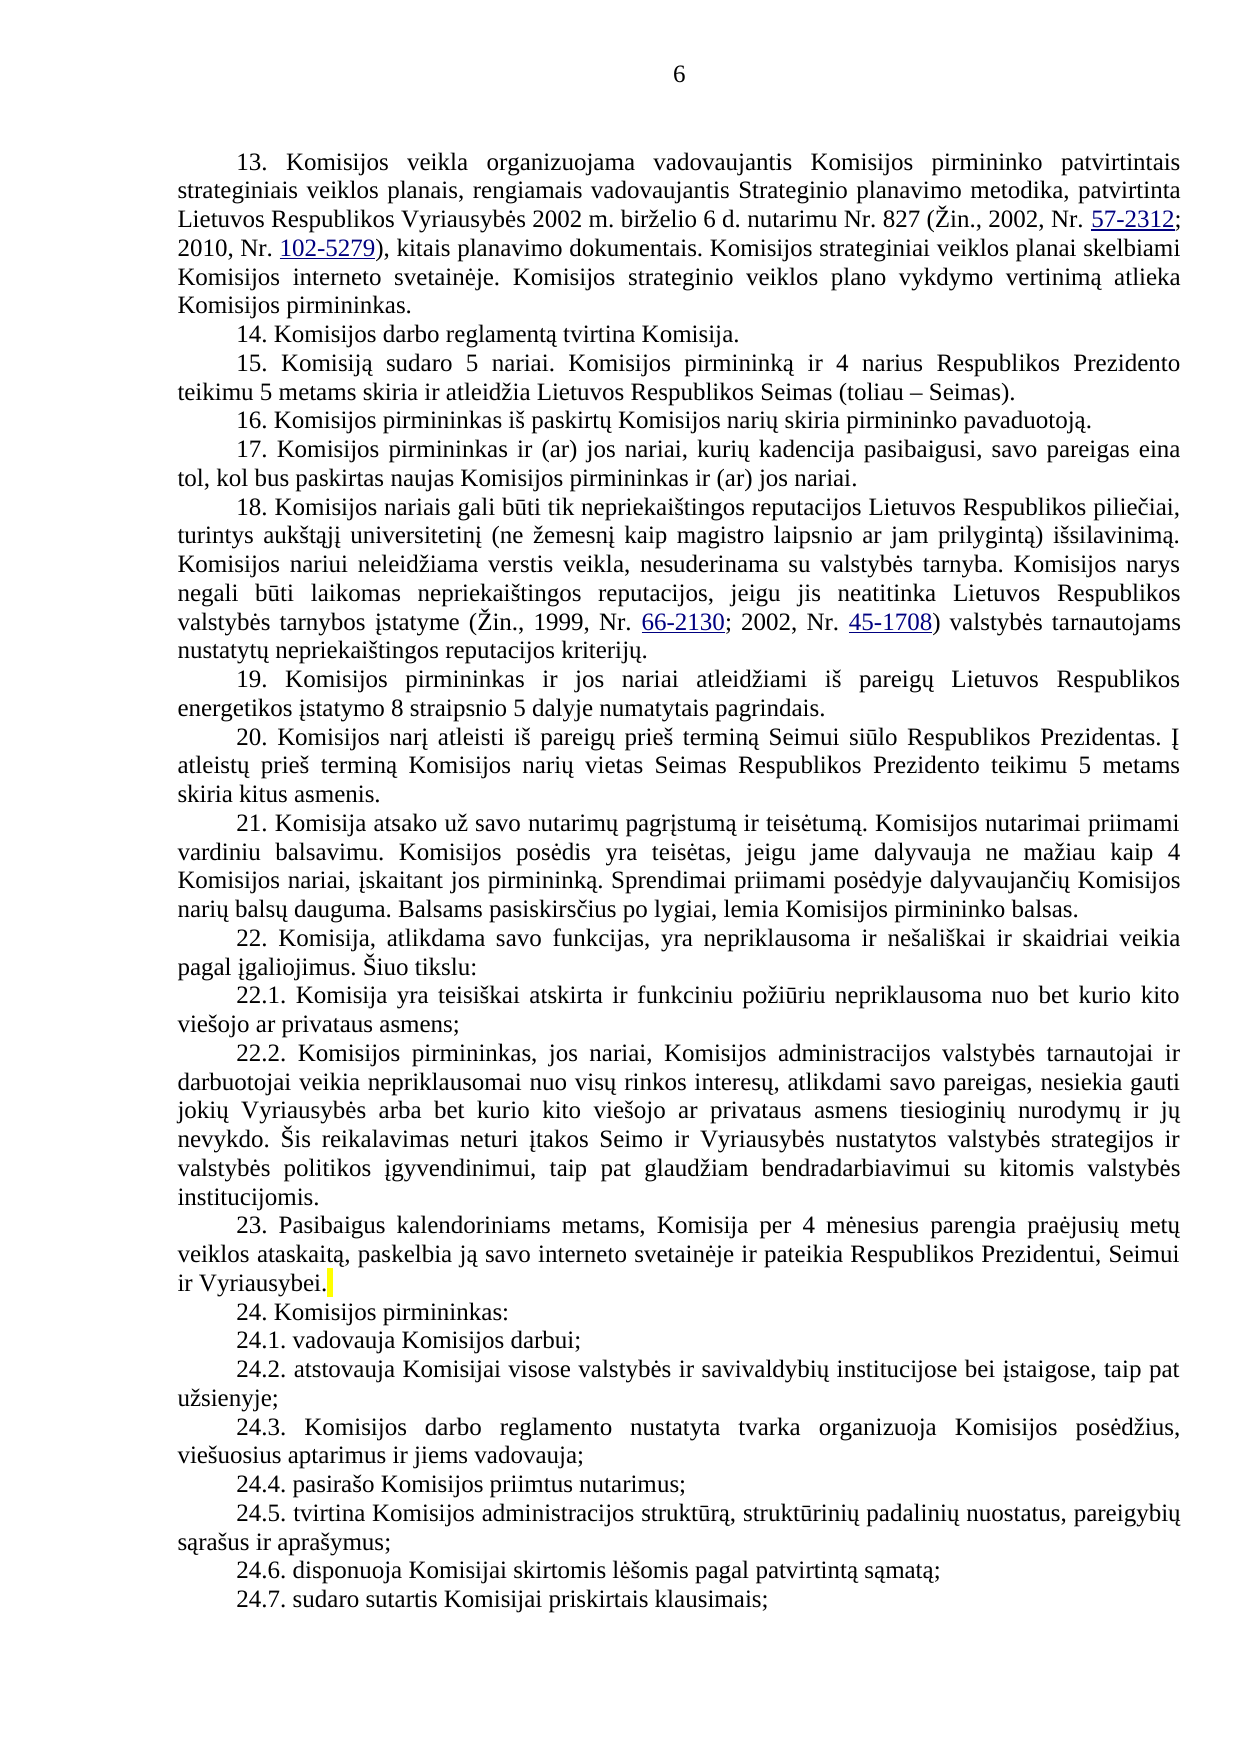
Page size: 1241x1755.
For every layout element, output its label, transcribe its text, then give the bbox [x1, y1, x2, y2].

text 17. Komisijos pirmininkas ir (ar) jos nariai, kurių kadencija pasibaigusi, savo pareigas eina tol, kol bus paskirtas naujas Komisijos pirmininkas ir (ar) jos nariai. [177, 434, 1181, 492]
text 22.1. Komisija yra teisiškai atskirta ir funkciniu požiūriu nepriklausoma nuo bet kurio kito viešojo ar privataus asmens; [177, 981, 1181, 1038]
text 22.2. Komisijos pirmininkas, jos nariai, Komisijos administracijos valstybės tarnautojai ir darbuotojai veikia nepriklausomai nuo visų rinkos interesų, atlikdami savo pareigas, nesiekia gauti jokių Vyriausybės arba bet kurio kito viešojo ar privataus asmens tiesioginių nurodymų ir jų nevykdo. Šis reikalavimas neturi įtakos Seimo ir Vyriausybės nustatytos valstybės strategijos ir valstybės politikos įgyvendinimui, taip pat glaudžiam bendradarbiavimui su kitomis valstybės institucijomis. [177, 1038, 1181, 1211]
text 16. Komisijos pirmininkas iš paskirtų Komisijos narių skiria pirmininko pavaduotoją. [177, 406, 1181, 434]
text 24.4. pasirašo Komisijos priimtus nutarimus; [177, 1469, 1181, 1498]
text 15. Komisiją sudaro 5 nariai. Komisijos pirmininką ir 4 narius Respublikos Prezidento teikimu 5 metams skiria ir atleidžia Lietuvos Respublikos Seimas (toliau – Seimas). [177, 348, 1181, 406]
text 24.7. sudaro sutartis Komisijai priskirtais klausimais; [177, 1584, 1181, 1613]
text 21. Komisija atsako už savo nutarimų pagrįstumą ir teisėtumą. Komisijos nutarimai priimami vardiniu balsavimu. Komisijos posėdis yra teisėtas, jeigu jame dalyvauja ne mažiau kaip 4 Komisijos nariai, įskaitant jos pirmininką. Sprendimai priimami posėdyje dalyvaujančių Komisijos narių balsų dauguma. Balsams pasiskirsčius po lygiai, lemia Komisijos pirmininko balsas. [177, 808, 1181, 923]
text 24.2. atstovauja Komisijai visose valstybės ir savivaldybių institucijose bei įstaigose, taip pat užsienyje; [177, 1354, 1181, 1412]
text 18. Komisijos nariais gali būti tik nepriekaištingos reputacijos Lietuvos Respublikos piliečiai, turintys aukštąjį universitetinį (ne žemesnį kaip magistro laipsnio ar jam prilygintą) išsilavinimą. Komisijos nariui neleidžiama verstis veikla, nesuderinama su valstybės tarnyba. Komisijos narys negali būti laikomas nepriekaištingos reputacijos, jeigu jis neatitinka Lietuvos Respublikos valstybės tarnybos įstatyme (Žin., 1999, Nr. 66-2130; 2002, Nr. 45-1708) valstybės tarnautojams nustatytų nepriekaištingos reputacijos kriterijų. [177, 492, 1181, 664]
text 20. Komisijos narį atleisti iš pareigų prieš terminą Seimui siūlo Respublikos Prezidentas. Į atleistų prieš terminą Komisijos narių vietas Seimas Respublikos Prezidento teikimu 5 metams skiria kitus asmenis. [177, 722, 1181, 808]
text 24.3. Komisijos darbo reglamento nustatyta tvarka organizuoja Komisijos posėdžius, viešuosius aptarimus ir jiems vadovauja; [177, 1412, 1181, 1469]
text 24.1. vadovauja Komisijos darbui; [177, 1326, 1181, 1354]
text 14. Komisijos darbo reglamentą tvirtina Komisija. [177, 319, 1181, 348]
text 24.5. tvirtina Komisijos administracijos struktūrą, struktūrinių padalinių nuostatus, pareigybių sąrašus ir aprašymus; [177, 1498, 1181, 1556]
text 24.6. disponuoja Komisijai skirtomis lėšomis pagal patvirtintą sąmatą; [177, 1556, 1181, 1584]
text 23. Pasibaigus kalendoriniams metams, Komisija per 4 mėnesius parengia praėjusių metų veiklos ataskaitą, paskelbia ją savo interneto svetainėje ir pateikia Respublikos Prezidentui, Seimui ir Vyriausybei. [177, 1211, 1181, 1297]
text 22. Komisija, atlikdama savo funkcijas, yra nepriklausoma ir nešališkai ir skaidriai veikia pagal įgaliojimus. Šiuo tikslu: [177, 923, 1181, 981]
text 24. Komisijos pirmininkas: [177, 1297, 1181, 1326]
text 19. Komisijos pirmininkas ir jos nariai atleidžiami iš pareigų Lietuvos Respublikos energetikos įstatymo 8 straipsnio 5 dalyje numatytais pagrindais. [177, 664, 1181, 722]
text 13. Komisijos veikla organizuojama vadovaujantis Komisijos pirmininko patvirtintais strateginiais veiklos planais, rengiamais vadovaujantis Strateginio planavimo metodika, patvirtinta Lietuvos Respublikos Vyriausybės 2002 m. birželio 6 d. nutarimu Nr. 827 (Žin., 2002, Nr. 57-2312; 2010, Nr. 102-5279), kitais planavimo dokumentais. Komisijos strateginiai veiklos planai skelbiami Komisijos interneto svetainėje. Komisijos strateginio veiklos plano vykdymo vertinimą atlieka Komisijos pirmininkas. [177, 147, 1181, 319]
